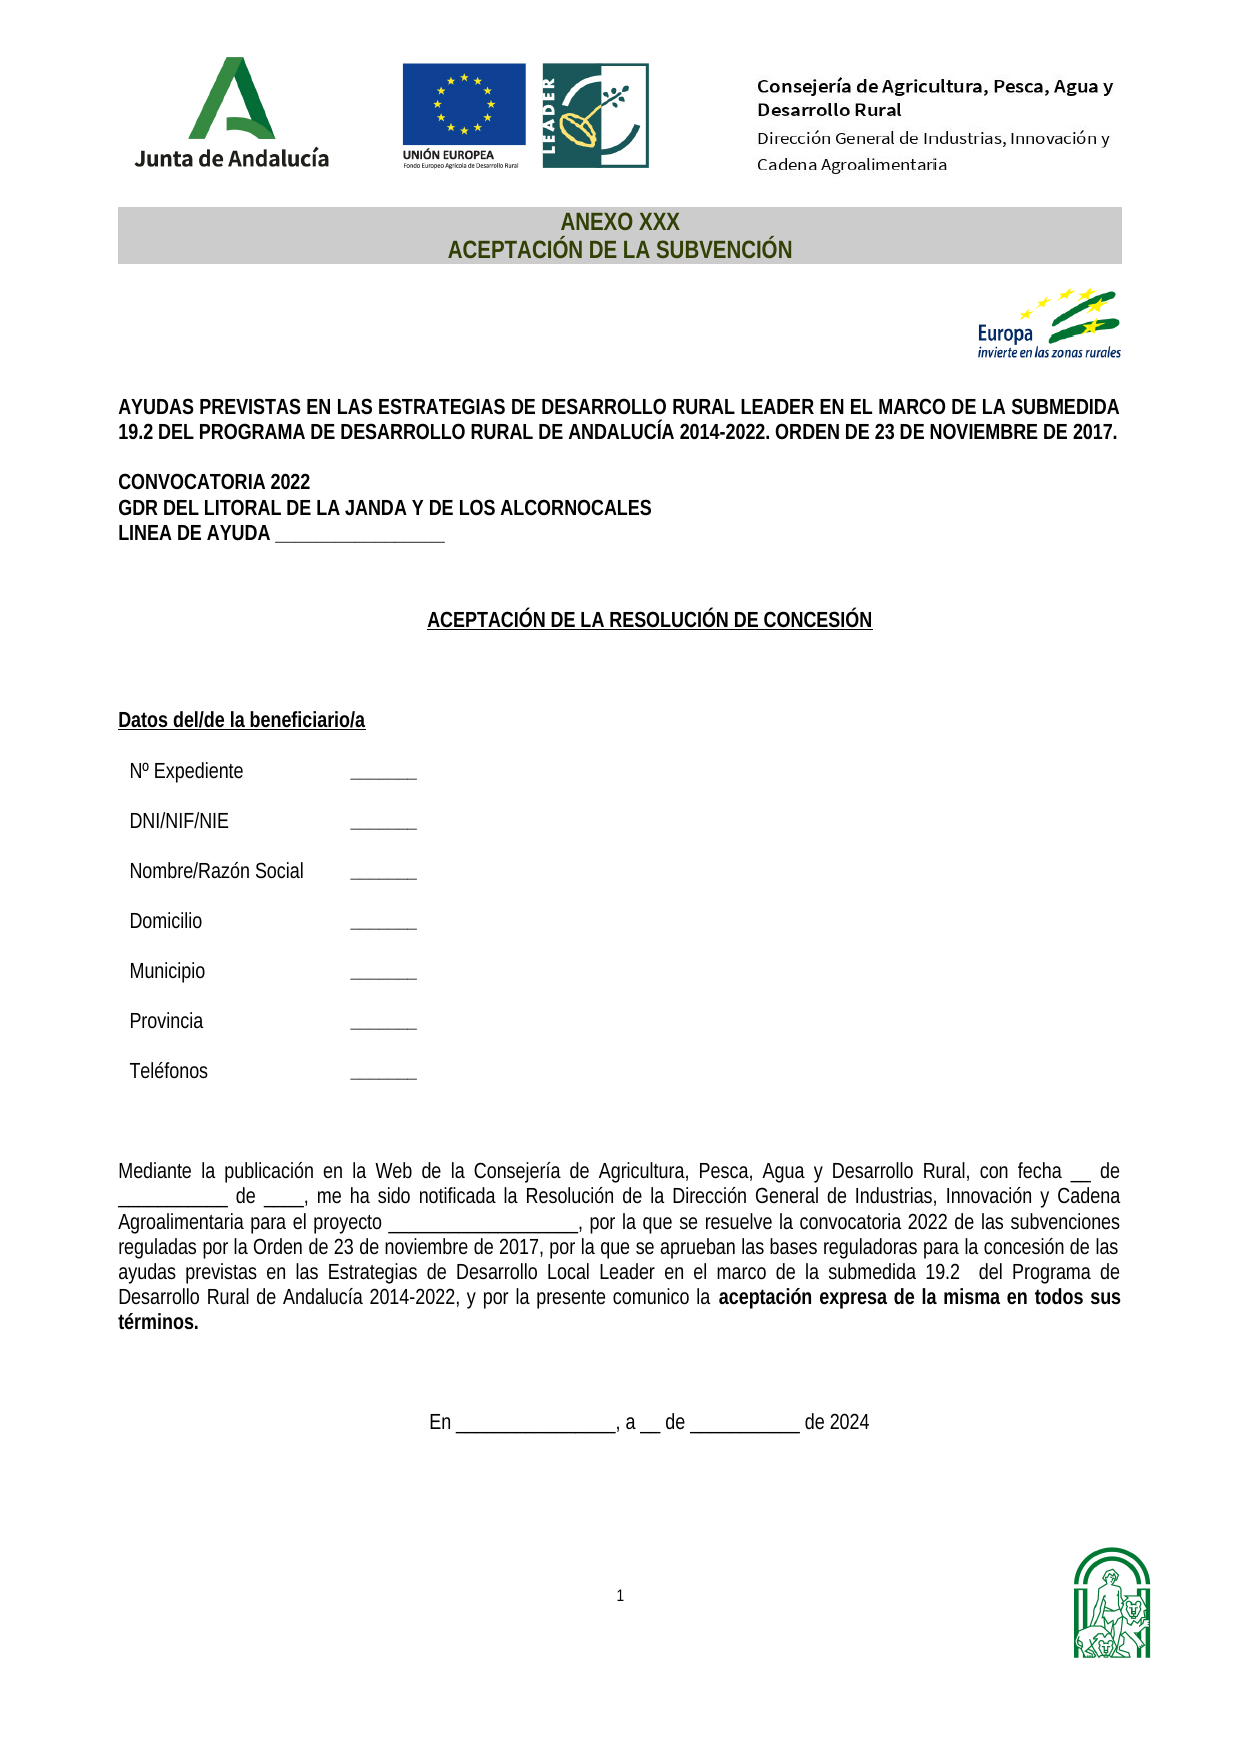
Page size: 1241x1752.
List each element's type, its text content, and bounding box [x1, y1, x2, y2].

table_cell _______ [339, 845, 1121, 895]
text ACEPTACIÓN DE LA RESOLUCIÓN DE CONCESIÓN [118, 607, 1122, 632]
table_cell Teléfonos [118, 1046, 339, 1096]
text Datos del/de la beneficiario/a [118, 707, 1122, 732]
text Mediante la publicación en la Web de la Consejería de Agricultura, Pesca, Agua y Desarrollo Rural, con fecha __ de ___________ de ____, me ha sido notificada la Resolución de la Dirección General de Industrias, Innovación y Cadena Agroalimentaria para el proyecto ___________________, por la que se resuelve la convocatoria 2022 de las subvenciones reguladas por la Orden de 23 de noviembre de 2017, por la que se aprueban las bases reguladoras para la concesión de las ayudas previstas en las Estrategias de Desarrollo Local Leader en el marco de la submedida 19.2 del Programa de Desarrollo Rural de Andalucía 2014-2022, y por la presente comunico la aceptación expresa de la misma en todos sus términos. [118, 1158, 1122, 1334]
text AYUDAS PREVISTAS EN LAS ESTRATEGIAS DE DESARROLLO RURAL LEADER EN EL MARCO DE LA SUBMEDIDA 19.2 DEL PROGRAMA DE DESARROLLO RURAL DE ANDALUCÍA 2014-2022. ORDEN DE 23 DE NOVIEMBRE DE 2017. [118, 394, 1122, 444]
subtitle ANEXO XXX [118, 207, 1122, 235]
table_cell Provincia [118, 996, 339, 1046]
text GDR DEL LITORAL DE LA JANDA Y DE LOS ALCORNOCALES [118, 494, 1122, 519]
table_cell _______ [339, 895, 1121, 945]
table_cell Domicilio [118, 895, 339, 945]
text CONVOCATORIA 2022 [118, 469, 1122, 494]
table_cell DNI/NIF/NIE [118, 795, 339, 845]
table_header _______ [339, 745, 1121, 795]
text LINEA DE AYUDA _________________ [118, 519, 1122, 544]
table_cell _______ [339, 945, 1121, 996]
subtitle ACEPTACIÓN DE LA SUBVENCIÓN [118, 235, 1122, 264]
table_cell _______ [339, 996, 1121, 1046]
table_cell Municipio [118, 945, 339, 996]
table_cell _______ [339, 795, 1121, 845]
text En ________________, a __ de ___________ de 2024 [118, 1409, 1122, 1434]
table_header Nº Expediente [118, 745, 339, 795]
table_cell Nombre/Razón Social [118, 845, 339, 895]
table_cell _______ [339, 1046, 1121, 1096]
